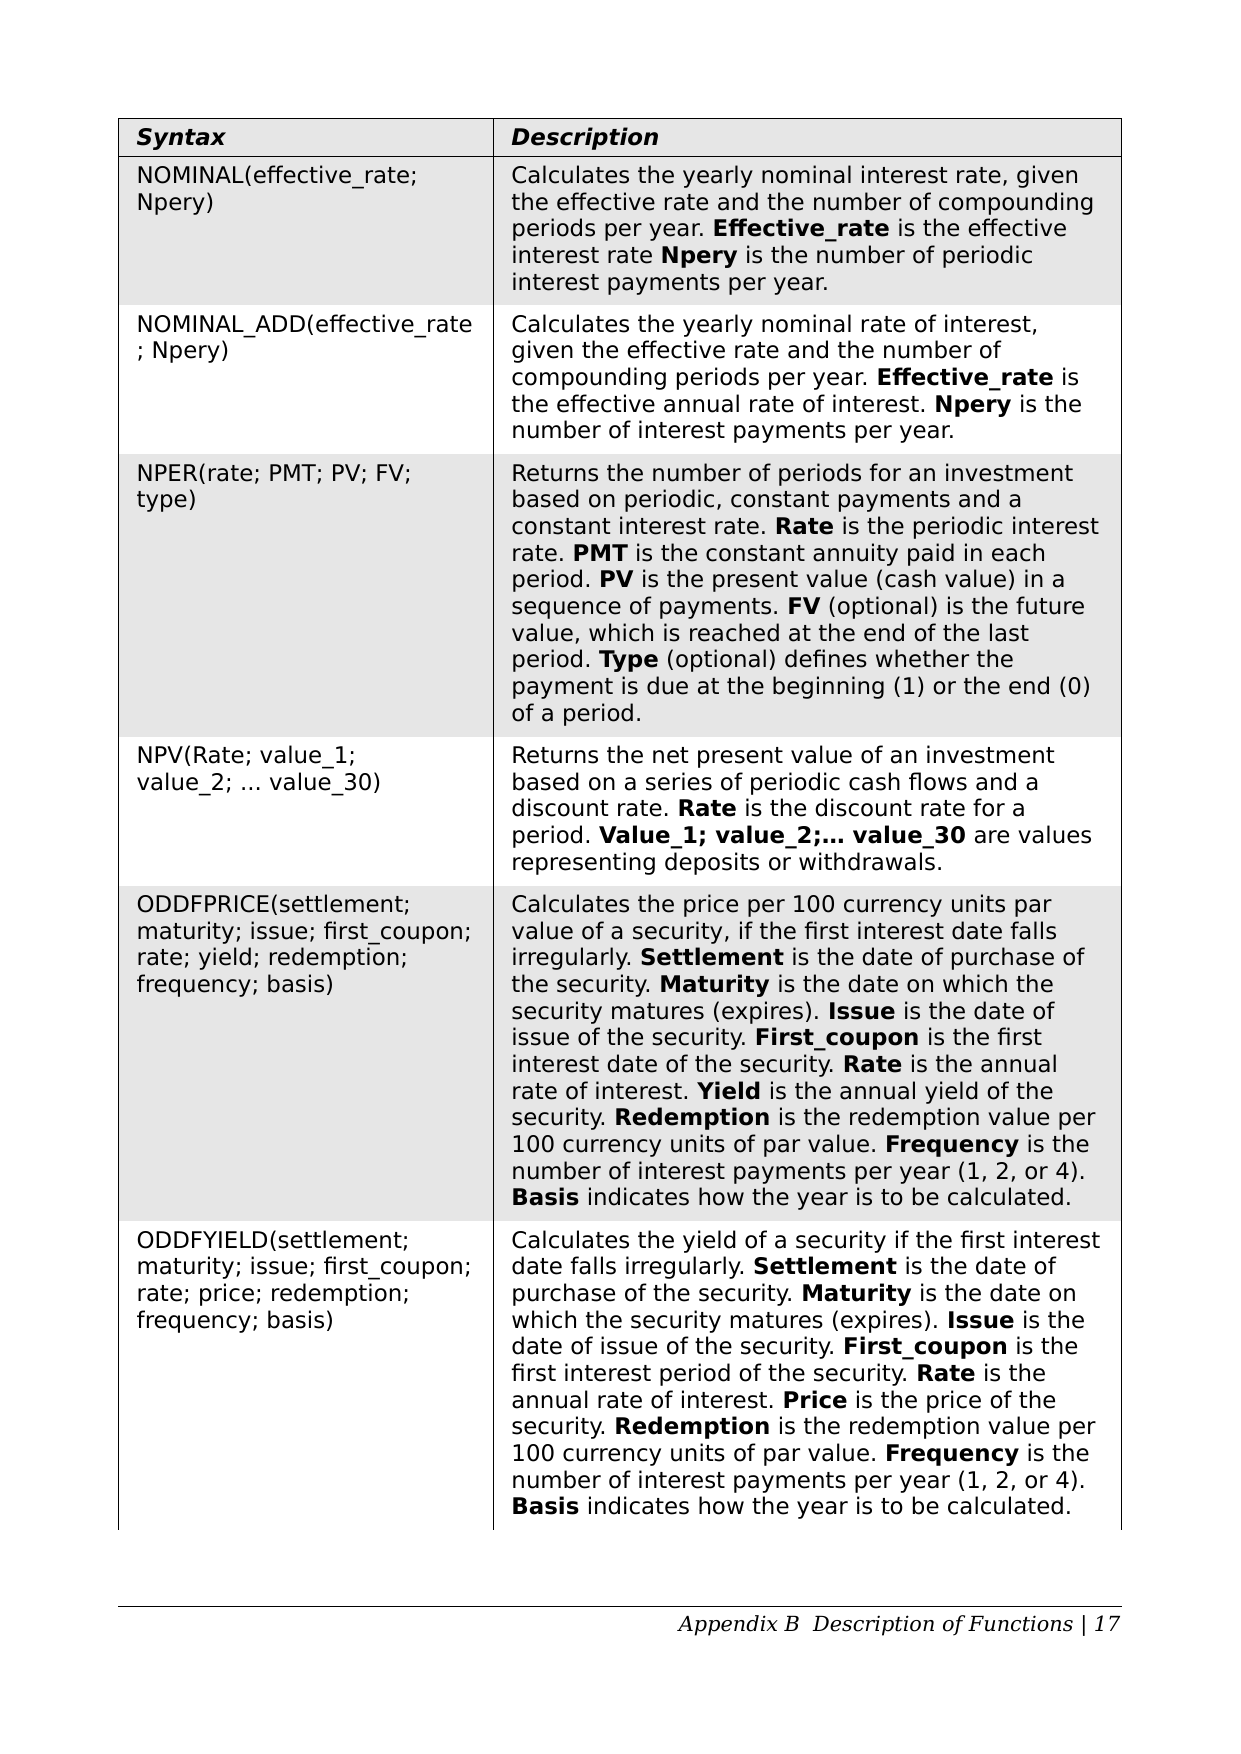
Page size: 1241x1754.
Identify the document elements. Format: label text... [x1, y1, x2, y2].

table_cell NPV(Rate; value_1; value_2; ... value_30) [119, 737, 493, 886]
table_cell Calculates the yield of a security if the first interest date falls irregularly. Settlement is the date of purchase of the security. Maturity is the date on which the security matures (expires). Issue is the date of issue of the security. First_coupon is the first interest period of the security. Rate is the annual rate of interest. Price is the price of the security. Redemption is the redemption value per 100 currency units of par value. Frequency is the number of interest payments per year (1, 2, or 4). Basis indicates how the year is to be calculated. [494, 1221, 1121, 1530]
table_cell Returns the net present value of an investment based on a series of periodic cash flows and a discount rate. Rate is the discount rate for a period. Value_1; value_2;… value_30 are values representing deposits or withdrawals. [494, 737, 1121, 886]
table_cell NOMINAL(effective_rate; Npery) [119, 157, 493, 305]
table_cell NOMINAL_ADD(effective_rate; Npery) [119, 305, 493, 454]
table_cell Returns the number of periods for an investment based on periodic, constant payments and a constant interest rate. Rate is the periodic interest rate. PMT is the constant annuity paid in each period. PV is the present value (cash value) in a sequence of payments. FV (optional) is the future value, which is reached at the end of the last period. Type (optional) defines whether the payment is due at the beginning (1) or the end (0) of a period. [494, 454, 1121, 737]
table_cell Calculates the yearly nominal interest rate, given the effective rate and the number of compounding periods per year. Effective_rate is the effective interest rate Npery is the number of periodic interest payments per year. [494, 157, 1121, 305]
table_header Description [494, 119, 1121, 156]
table_header Syntax [119, 119, 493, 156]
table_cell Calculates the price per 100 currency units par value of a security, if the first interest date falls irregularly. Settlement is the date of purchase of the security. Maturity is the date on which the security matures (expires). Issue is the date of issue of the security. First_coupon is the first interest date of the security. Rate is the annual rate of interest. Yield is the annual yield of the security. Redemption is the redemption value per 100 currency units of par value. Frequency is the number of interest payments per year (1, 2, or 4). Basis indicates how the year is to be calculated. [494, 886, 1121, 1221]
table_cell ODDFYIELD(settlement; maturity; issue; first_coupon; rate; price; redemption; frequency; basis) [119, 1221, 493, 1530]
table_cell Calculates the yearly nominal rate of interest, given the effective rate and the number of compounding periods per year. Effective_rate is the effective annual rate of interest. Npery is the number of interest payments per year. [494, 305, 1121, 454]
table_cell NPER(rate; PMT; PV; FV; type) [119, 454, 493, 737]
table_cell ODDFPRICE(settlement; maturity; issue; first_coupon; rate; yield; redemption; frequency; basis) [119, 886, 493, 1221]
